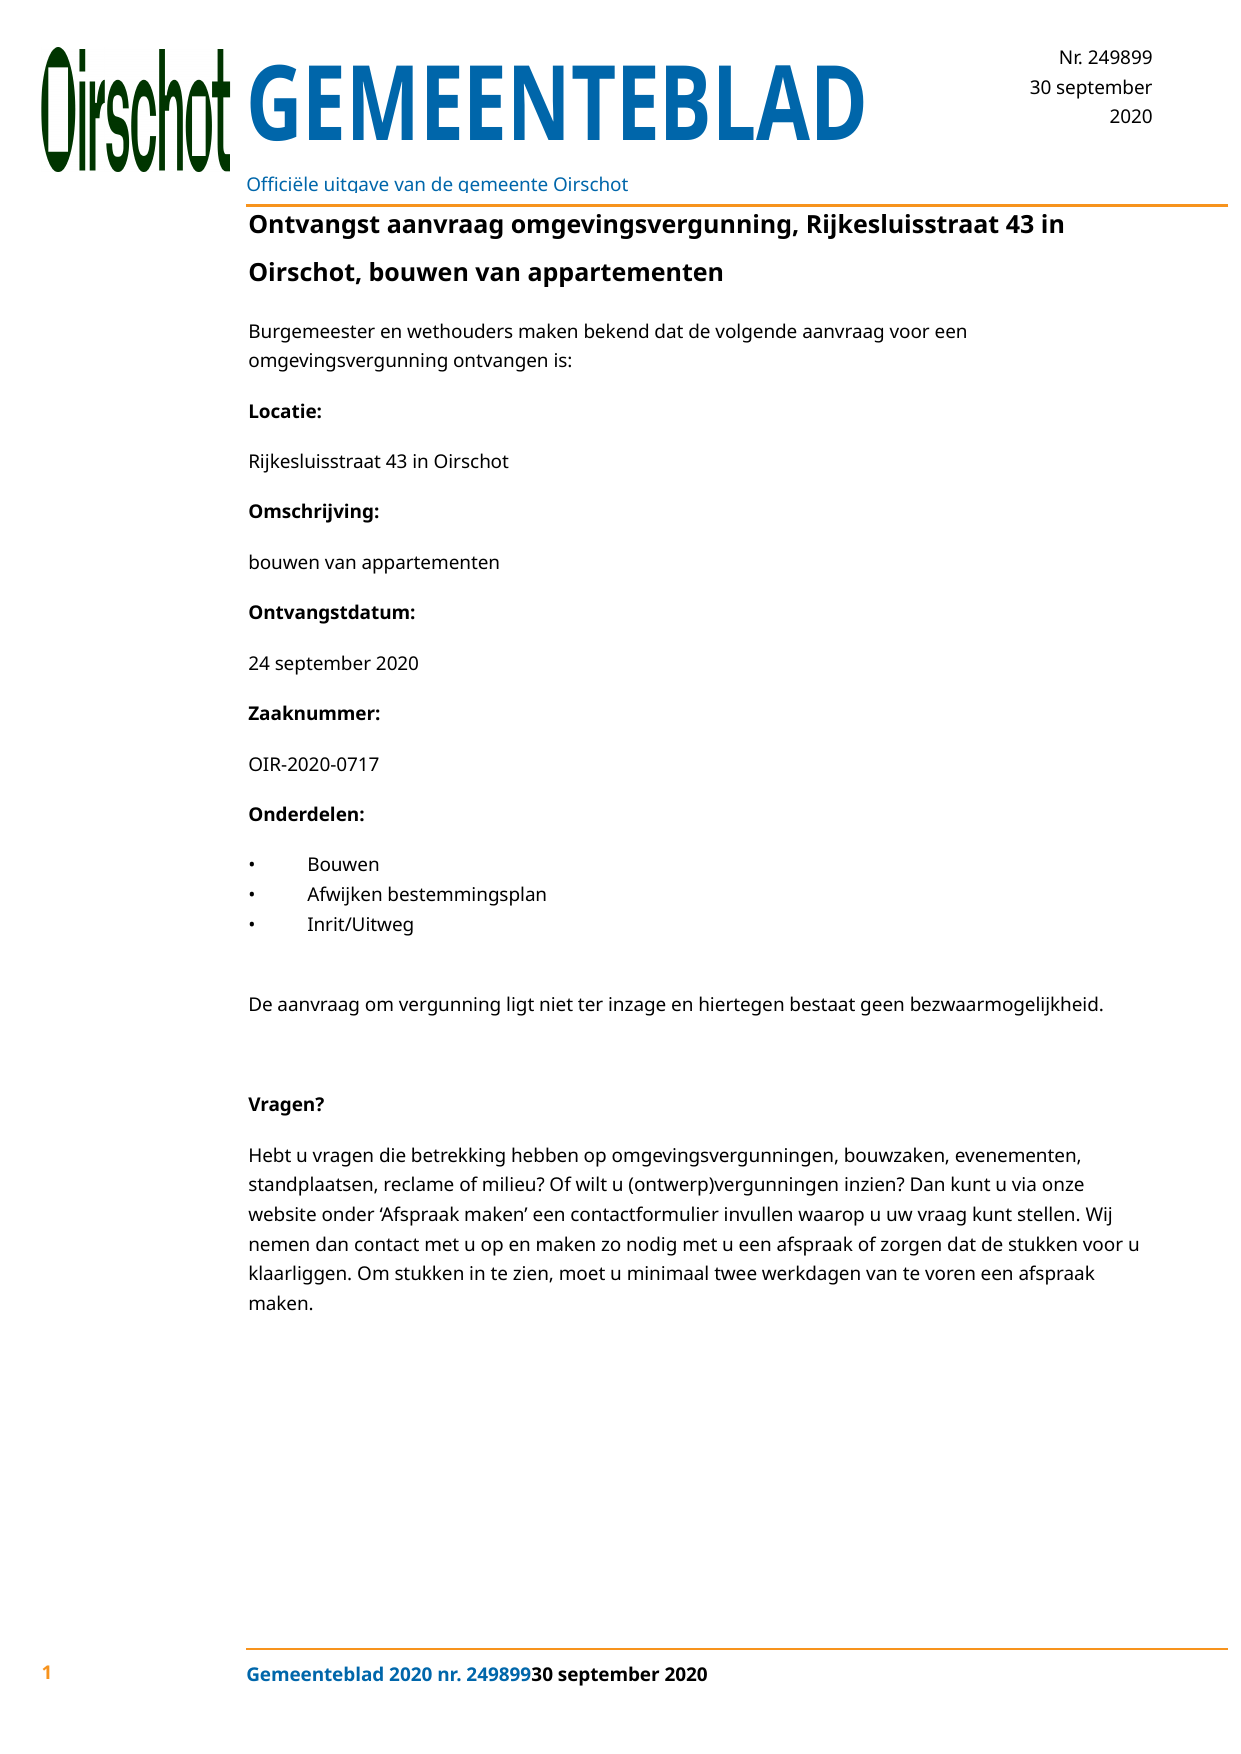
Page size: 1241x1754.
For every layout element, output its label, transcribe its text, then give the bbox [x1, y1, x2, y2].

list Afwijken bestemmingsplan [248, 881, 1152, 907]
text 24 september 2020 [248, 650, 1152, 676]
text Ontvangst aanvraag omgevingsvergunning, Rijkesluisstraat 43 in Oirschot, bouwen van appartementen [248, 207, 1152, 288]
text Onderdelen: [248, 801, 1152, 827]
text Hebt u vragen die betrekking hebben op omgevingsvergunningen, bouwzaken, evenementen, standplaatsen, reclame of milieu? Of wilt u (ontwerp)vergunningen inzien? Dan kunt u via onze website onder ‘Afspraak maken’ een contactformulier invullen waarop u uw vraag kunt stellen. Wij nemen dan contact met u op en maken zo nodig met u een afspraak of zorgen dat de stukken voor u klaarliggen. Om stukken in te zien, moet u minimaal twee werkdagen van te voren een afspraak maken. [248, 1142, 1152, 1316]
picture [41, 47, 231, 172]
text Locatie: [248, 398, 1152, 424]
text OIR-2020-0717 [248, 751, 1152, 777]
text Zaaknummer: [248, 700, 1152, 726]
list Bouwen [248, 852, 1152, 877]
text Omschrijving: [248, 499, 1152, 524]
text Burgemeester en wethouders maken bekend dat de volgende aanvraag voor een omgevingsvergunning ontvangen is: [248, 318, 1152, 373]
text Rijkesluisstraat 43 in Oirschot [248, 448, 1152, 474]
list Inrit/Uitweg [248, 911, 1152, 937]
text De aanvraag om vergunning ligt niet ter inzage en hiertegen bestaat geen bezwaarmogelijkheid. [248, 991, 1152, 1017]
text Vragen? [248, 1092, 1152, 1117]
text Ontvangstdatum: [248, 599, 1152, 625]
text bouwen van appartementen [248, 549, 1152, 575]
